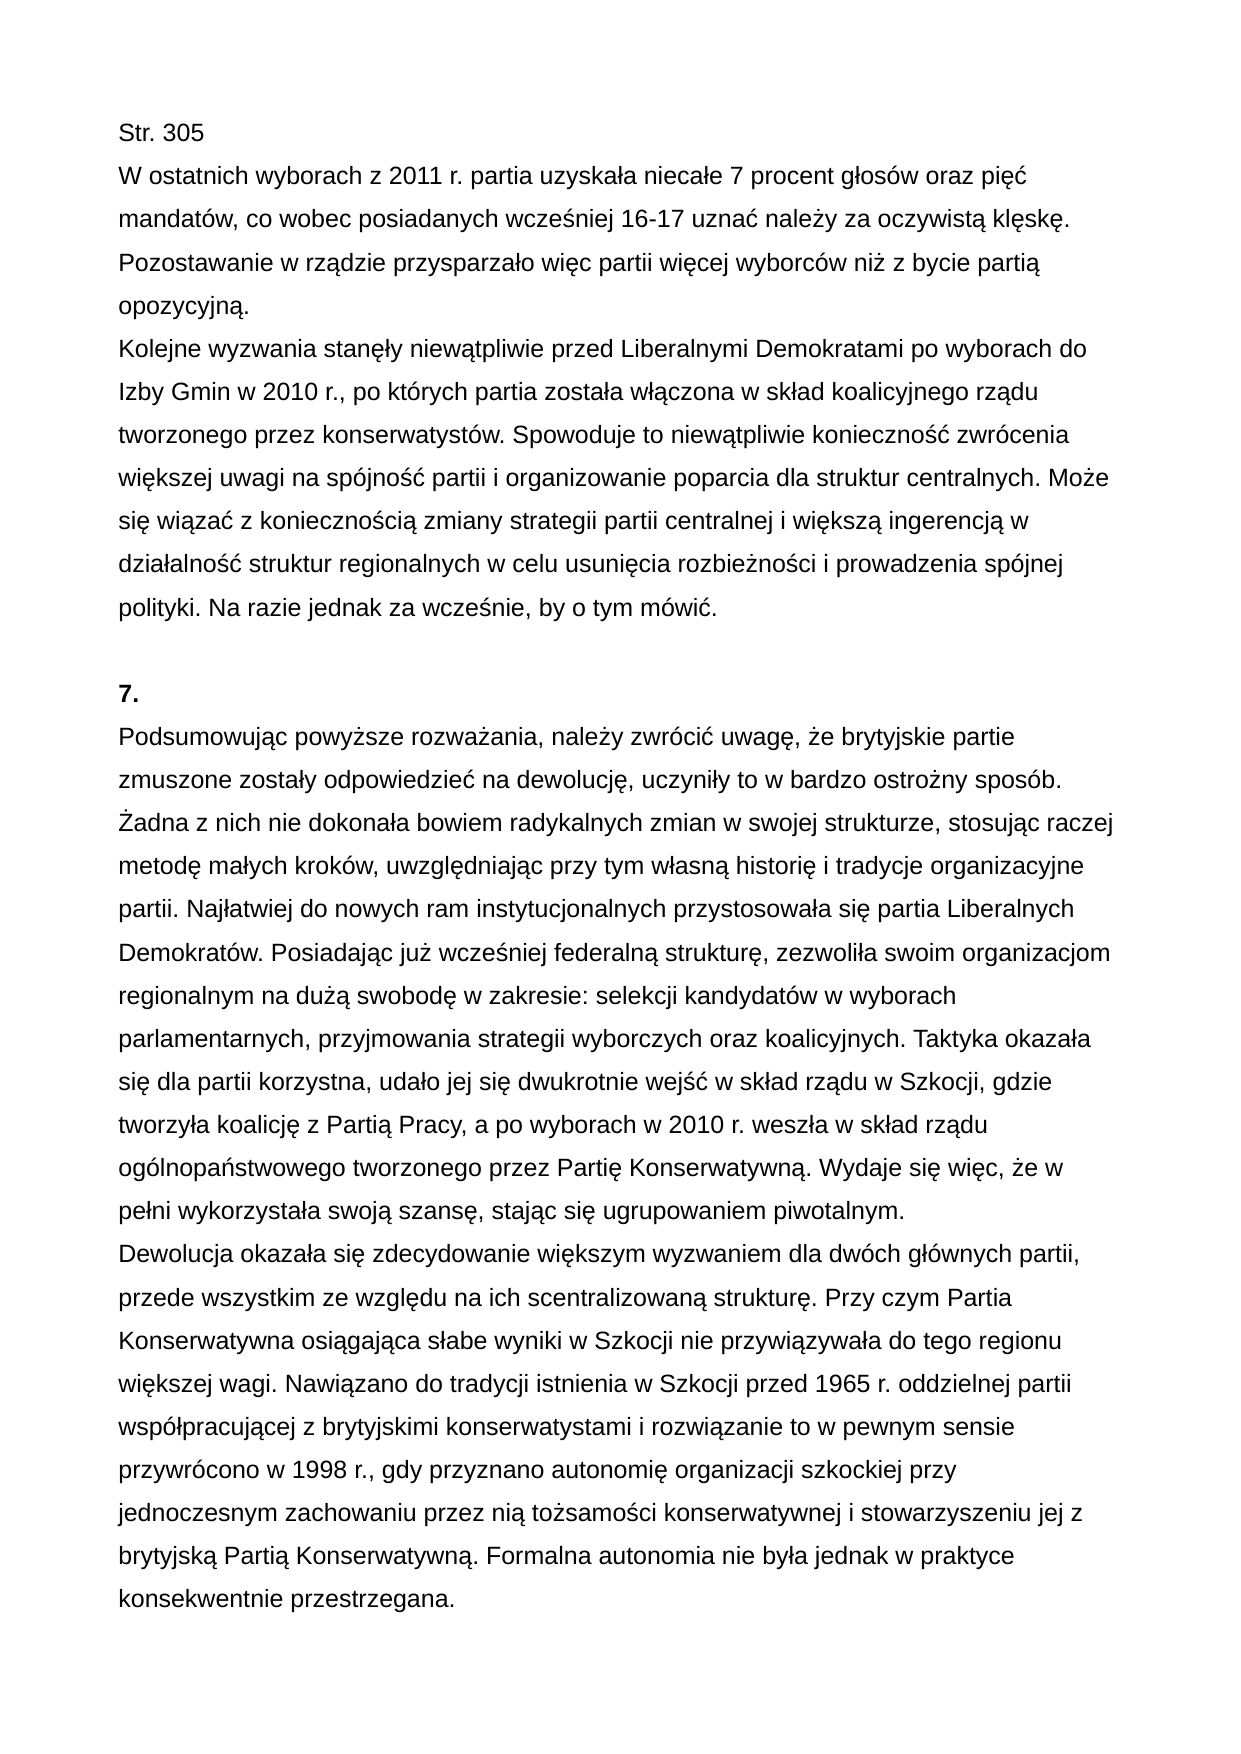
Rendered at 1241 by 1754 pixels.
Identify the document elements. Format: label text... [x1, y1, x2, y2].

text Kolejne wyzwania stanęły niewątpliwie przed Liberalnymi Demokratami po wyborach do Izby Gmin w 2010 r., po których partia została włączona w skład koalicyjnego rządu tworzonego przez konserwatystów. Spowoduje to niewątpliwie konieczność zwrócenia większej uwagi na spójność partii i organizowanie poparcia dla struktur centralnych. Może się wiązać z koniecznością zmiany strategii partii centralnej i większą ingerencją w działalność struktur regionalnych w celu usunięcia rozbieżności i prowadzenia spójnej polityki. Na razie jednak za wcześnie, by o tym mówić. [118, 334, 1122, 621]
text Str. 305 [118, 118, 1122, 147]
subtitle 7. [118, 679, 1122, 707]
text Podsumowując powyższe rozważania, należy zwrócić uwagę, że brytyjskie partie zmuszone zostały odpowiedzieć na dewolucję, uczyniły to w bardzo ostrożny sposób. Żadna z nich nie dokonała bowiem radykalnych zmian w swojej strukturze, stosując raczej metodę małych kroków, uwzględniając przy tym własną historię i tradycje organizacyjne partii. Najłatwiej do nowych ram instytucjonalnych przystosowała się partia Liberalnych Demokratów. Posiadając już wcześniej federalną strukturę, zezwoliła swoim organizacjom regionalnym na dużą swobodę w zakresie: selekcji kandydatów w wyborach parlamentarnych, przyjmowania strategii wyborczych oraz koalicyjnych. Taktyka okazała się dla partii korzystna, udało jej się dwukrotnie wejść w skład rządu w Szkocji, gdzie tworzyła koalicję z Partią Pracy, a po wyborach w 2010 r. weszła w skład rządu ogólnopaństwowego tworzonego przez Partię Konserwatywną. Wydaje się więc, że w pełni wykorzystała swoją szansę, stając się ugrupowaniem piwotalnym. [118, 722, 1122, 1225]
text Dewolucja okazała się zdecydowanie większym wyzwaniem dla dwóch głównych partii, przede wszystkim ze względu na ich scentralizowaną strukturę. Przy czym Partia Konserwatywna osiągająca słabe wyniki w Szkocji nie przywiązywała do tego regionu większej wagi. Nawiązano do tradycji istnienia w Szkocji przed 1965 r. oddzielnej partii współpracującej z brytyjskimi konserwatystami i rozwiązanie to w pewnym sensie przywrócono w 1998 r., gdy przyznano autonomię organizacji szkockiej przy jednoczesnym zachowaniu przez nią tożsamości konserwatywnej i stowarzyszeniu jej z brytyjską Partią Konserwatywną. Formalna autonomia nie była jednak w praktyce konsekwentnie przestrzegana. [118, 1239, 1122, 1613]
text W ostatnich wyborach z 2011 r. partia uzyskała niecałe 7 procent głosów oraz pięć mandatów, co wobec posiadanych wcześniej 16-17 uznać należy za oczywistą klęskę. Pozostawanie w rządzie przysparzało więc partii więcej wyborców niż z bycie partią opozycyjną. [118, 161, 1122, 319]
